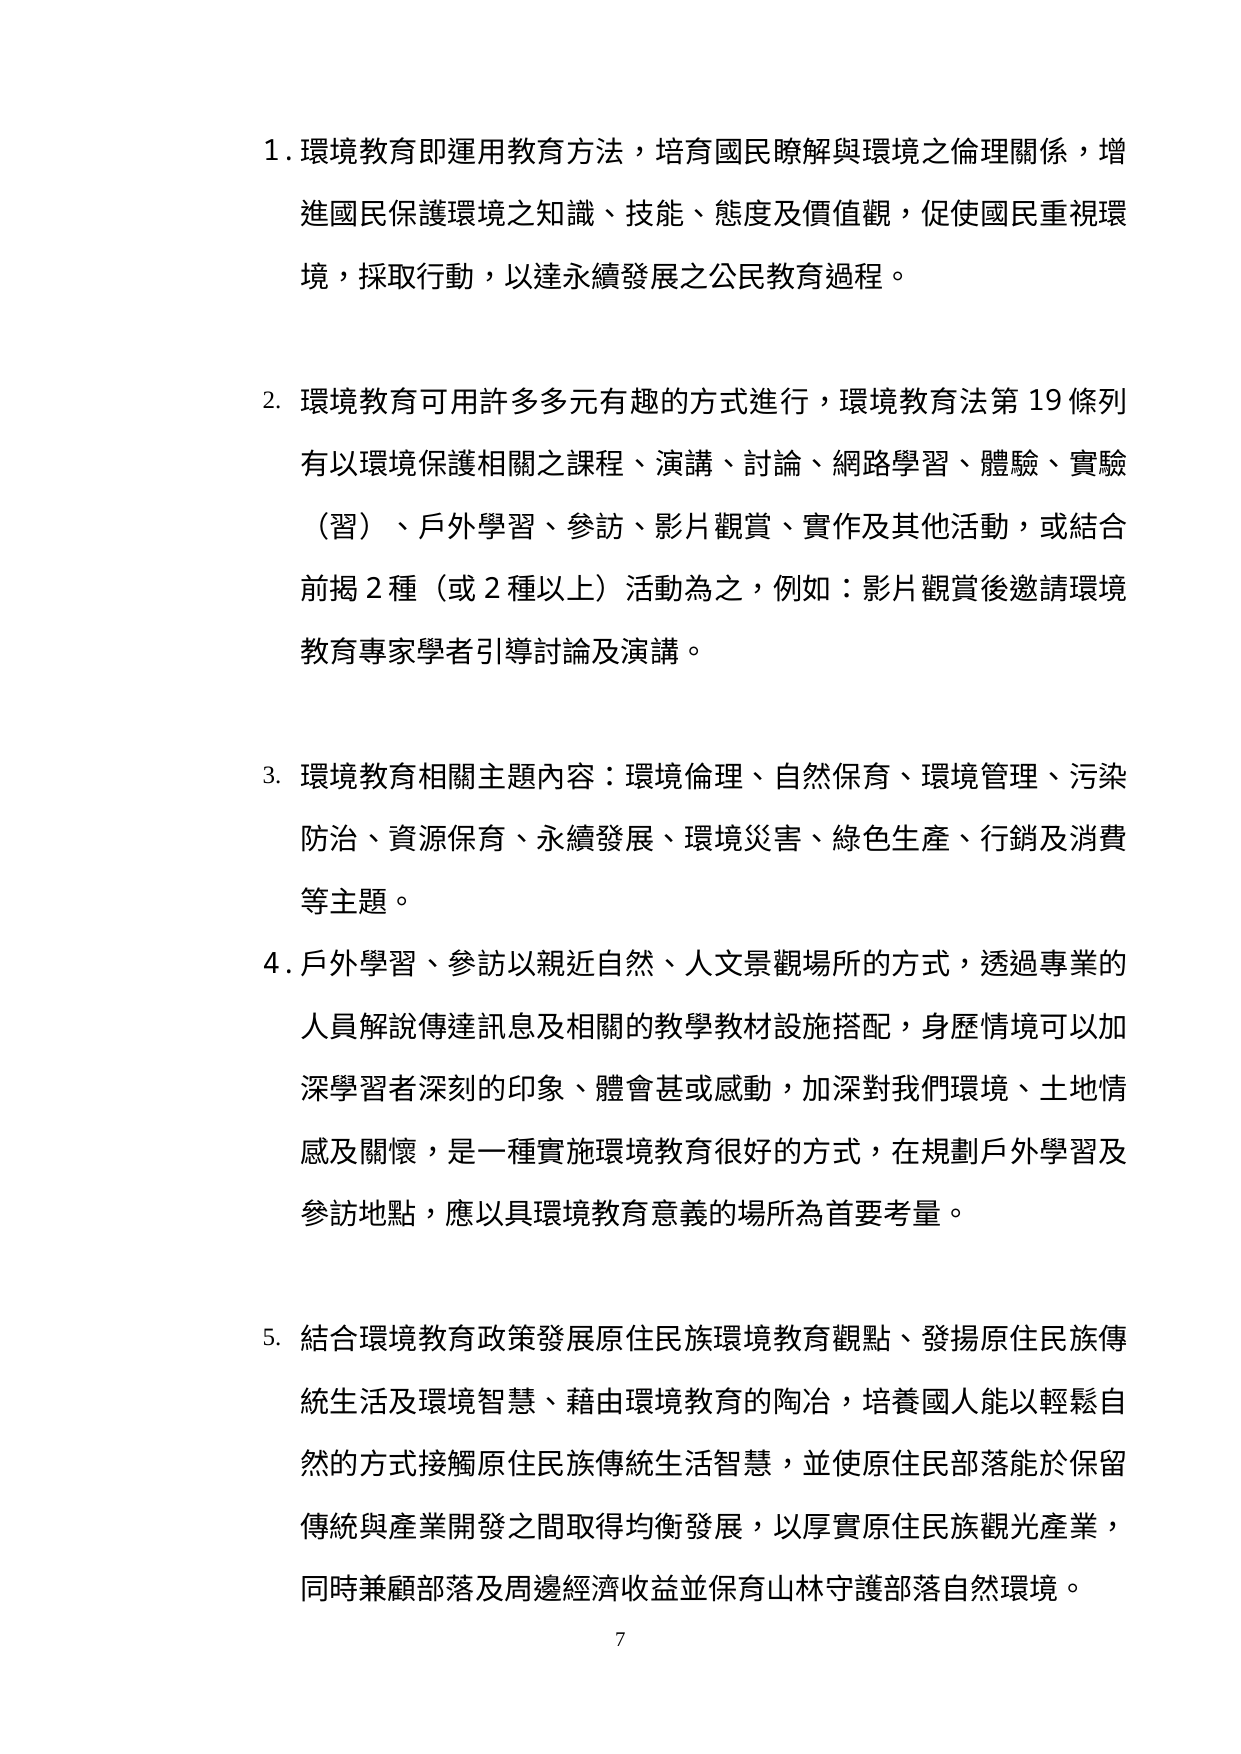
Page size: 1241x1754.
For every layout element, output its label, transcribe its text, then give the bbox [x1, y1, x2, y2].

list 結合環境教育政策發展原住民族環境教育觀點、發揚原住民族傳統生活及環境智慧、藉由環境教育的陶冶，培養國人能以輕鬆自然的方式接觸原住民族傳統生活智慧，並使原住民部落能於保留傳統與產業開發之間取得均衡發展，以厚實原住民族觀光產業，同時兼顧部落及周邊經濟收益並保育山林守護部落自然環境。 [262, 1295, 1128, 1608]
list 環境教育即運用教育方法，培育國民瞭解與環境之倫理關係，增進國民保護環境之知識、技能、態度及價值觀，促使國民重視環境，採取行動，以達永續發展之公民教育過程。 [262, 108, 1128, 295]
list 戶外學習、參訪以親近自然、人文景觀場所的方式，透過專業的人員解說傳達訊息及相關的教學教材設施搭配，身歷情境可以加深學習者深刻的印象、體會甚或感動，加深對我們環境、土地情感及關懷，是一種實施環境教育很好的方式，在規劃戶外學習及參訪地點，應以具環境教育意義的場所為首要考量。 [262, 920, 1128, 1233]
list 環境教育可用許多多元有趣的方式進行，環境教育法第19條列有以環境保護相關之課程、演講、討論、網路學習、體驗、實驗（習）、戶外學習、參訪、影片觀賞、實作及其他活動，或結合前揭2種（或2種以上）活動為之，例如：影片觀賞後邀請環境教育專家學者引導討論及演講。 [262, 358, 1128, 670]
list 環境教育相關主題內容：環境倫理、自然保育、環境管理、污染防治、資源保育、永續發展、環境災害、綠色生產、行銷及消費等主題。 [262, 733, 1128, 920]
